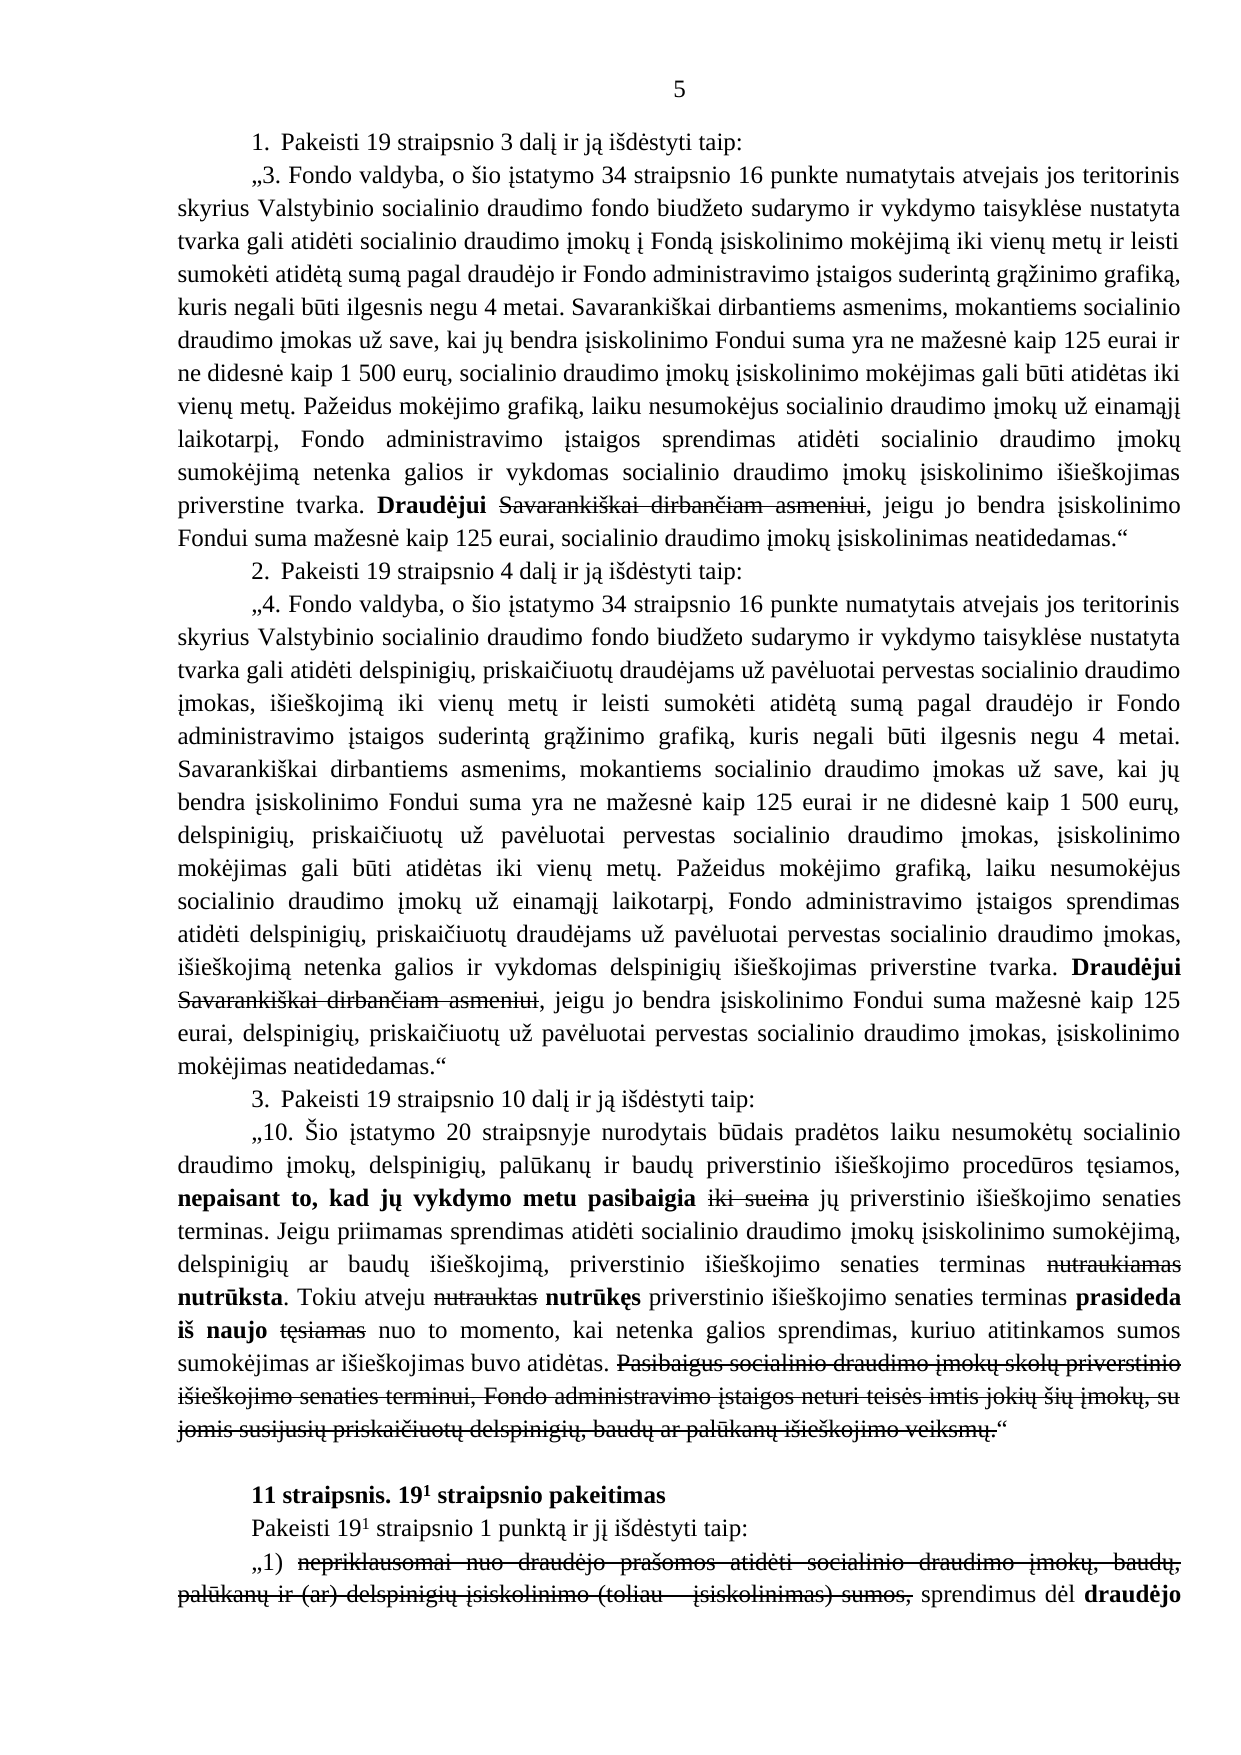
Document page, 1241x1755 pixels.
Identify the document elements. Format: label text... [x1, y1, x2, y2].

list Pakeisti 19 straipsnio 3 dalį ir ją išdėstyti taip: [251, 127, 1181, 155]
text Pakeisti 191 straipsnio 1 punktą ir jį išdėstyti taip: [251, 1513, 1181, 1542]
text „1) nepriklausomai nuo draudėjo prašomos atidėti socialinio draudimo įmokų, baudų, palūkanų ir (ar) delspinigių įsiskolinimo (toliau – įsiskolinimas) sumos, sprendimus dėl draudėjo [177, 1547, 1181, 1608]
text 11 straipsnis. 191 straipsnio pakeitimas [177, 1481, 1181, 1509]
text „4. Fondo valdyba, o šio įstatymo 34 straipsnio 16 punkte numatytais atvejais jos teritorinis skyrius Valstybinio socialinio draudimo fondo biudžeto sudarymo ir vykdymo taisyklėse nustatyta tvarka gali atidėti delspinigių, priskaičiuotų draudėjams už pavėluotai pervestas socialinio draudimo įmokas, išieškojimą iki vienų metų ir leisti sumokėti atidėtą sumą pagal draudėjo ir Fondo administravimo įstaigos suderintą grąžinimo grafiką, kuris negali būti ilgesnis negu 4 metai. Savarankiškai dirbantiems asmenims, mokantiems socialinio draudimo įmokas už save, kai jų bendra įsiskolinimo Fondui suma yra ne mažesnė kaip 125 eurai ir ne didesnė kaip 1 500 eurų, delspinigių, priskaičiuotų už pavėluotai pervestas socialinio draudimo įmokas, įsiskolinimo mokėjimas gali būti atidėtas iki vienų metų. Pažeidus mokėjimo grafiką, laiku nesumokėjus socialinio draudimo įmokų už einamąjį laikotarpį, Fondo administravimo įstaigos sprendimas atidėti delspinigių, priskaičiuotų draudėjams už pavėluotai pervestas socialinio draudimo įmokas, išieškojimą netenka galios ir vykdomas delspinigių išieškojimas priverstine tvarka. Draudėjui Savarankiškai dirbančiam asmeniui, jeigu jo bendra įsiskolinimo Fondui suma mažesnė kaip 125 eurai, delspinigių, priskaičiuotų už pavėluotai pervestas socialinio draudimo įmokas, įsiskolinimo mokėjimas neatidedamas.“ [177, 589, 1181, 1080]
list Pakeisti 19 straipsnio 4 dalį ir ją išdėstyti taip: [251, 556, 1181, 585]
list Pakeisti 19 straipsnio 10 dalį ir ją išdėstyti taip: [251, 1084, 1181, 1113]
text „10. Šio įstatymo 20 straipsnyje nurodytais būdais pradėtos laiku nesumokėtų socialinio draudimo įmokų, delspinigių, palūkanų ir baudų priverstinio išieškojimo procedūros tęsiamos, nepaisant to, kad jų vykdymo metu pasibaigia iki sueina jų priverstinio išieškojimo senaties terminas. Jeigu priimamas sprendimas atidėti socialinio draudimo įmokų įsiskolinimo sumokėjimą, delspinigių ar baudų išieškojimą, priverstinio išieškojimo senaties terminas nutraukiamas nutrūksta. Tokiu atveju nutrauktas nutrūkęs priverstinio išieškojimo senaties terminas prasideda iš naujo tęsiamas nuo to momento, kai netenka galios sprendimas, kuriuo atitinkamos sumos sumokėjimas ar išieškojimas buvo atidėtas. Pasibaigus socialinio draudimo įmokų skolų priverstinio išieškojimo senaties terminui, Fondo administravimo įstaigos neturi teisės imtis jokių šių įmokų, su jomis susijusių priskaičiuotų delspinigių, baudų ar palūkanų išieškojimo veiksmų.“ [177, 1117, 1181, 1443]
text „3. Fondo valdyba, o šio įstatymo 34 straipsnio 16 punkte numatytais atvejais jos teritorinis skyrius Valstybinio socialinio draudimo fondo biudžeto sudarymo ir vykdymo taisyklėse nustatyta tvarka gali atidėti socialinio draudimo įmokų į Fondą įsiskolinimo mokėjimą iki vienų metų ir leisti sumokėti atidėtą sumą pagal draudėjo ir Fondo administravimo įstaigos suderintą grąžinimo grafiką, kuris negali būti ilgesnis negu 4 metai. Savarankiškai dirbantiems asmenims, mokantiems socialinio draudimo įmokas už save, kai jų bendra įsiskolinimo Fondui suma yra ne mažesnė kaip 125 eurai ir ne didesnė kaip 1 500 eurų, socialinio draudimo įmokų įsiskolinimo mokėjimas gali būti atidėtas iki vienų metų. Pažeidus mokėjimo grafiką, laiku nesumokėjus socialinio draudimo įmokų už einamąjį laikotarpį, Fondo administravimo įstaigos sprendimas atidėti socialinio draudimo įmokų sumokėjimą netenka galios ir vykdomas socialinio draudimo įmokų įsiskolinimo išieškojimas priverstine tvarka. Draudėjui Savarankiškai dirbančiam asmeniui, jeigu jo bendra įsiskolinimo Fondui suma mažesnė kaip 125 eurai, socialinio draudimo įmokų įsiskolinimas neatidedamas.“ [177, 160, 1181, 552]
